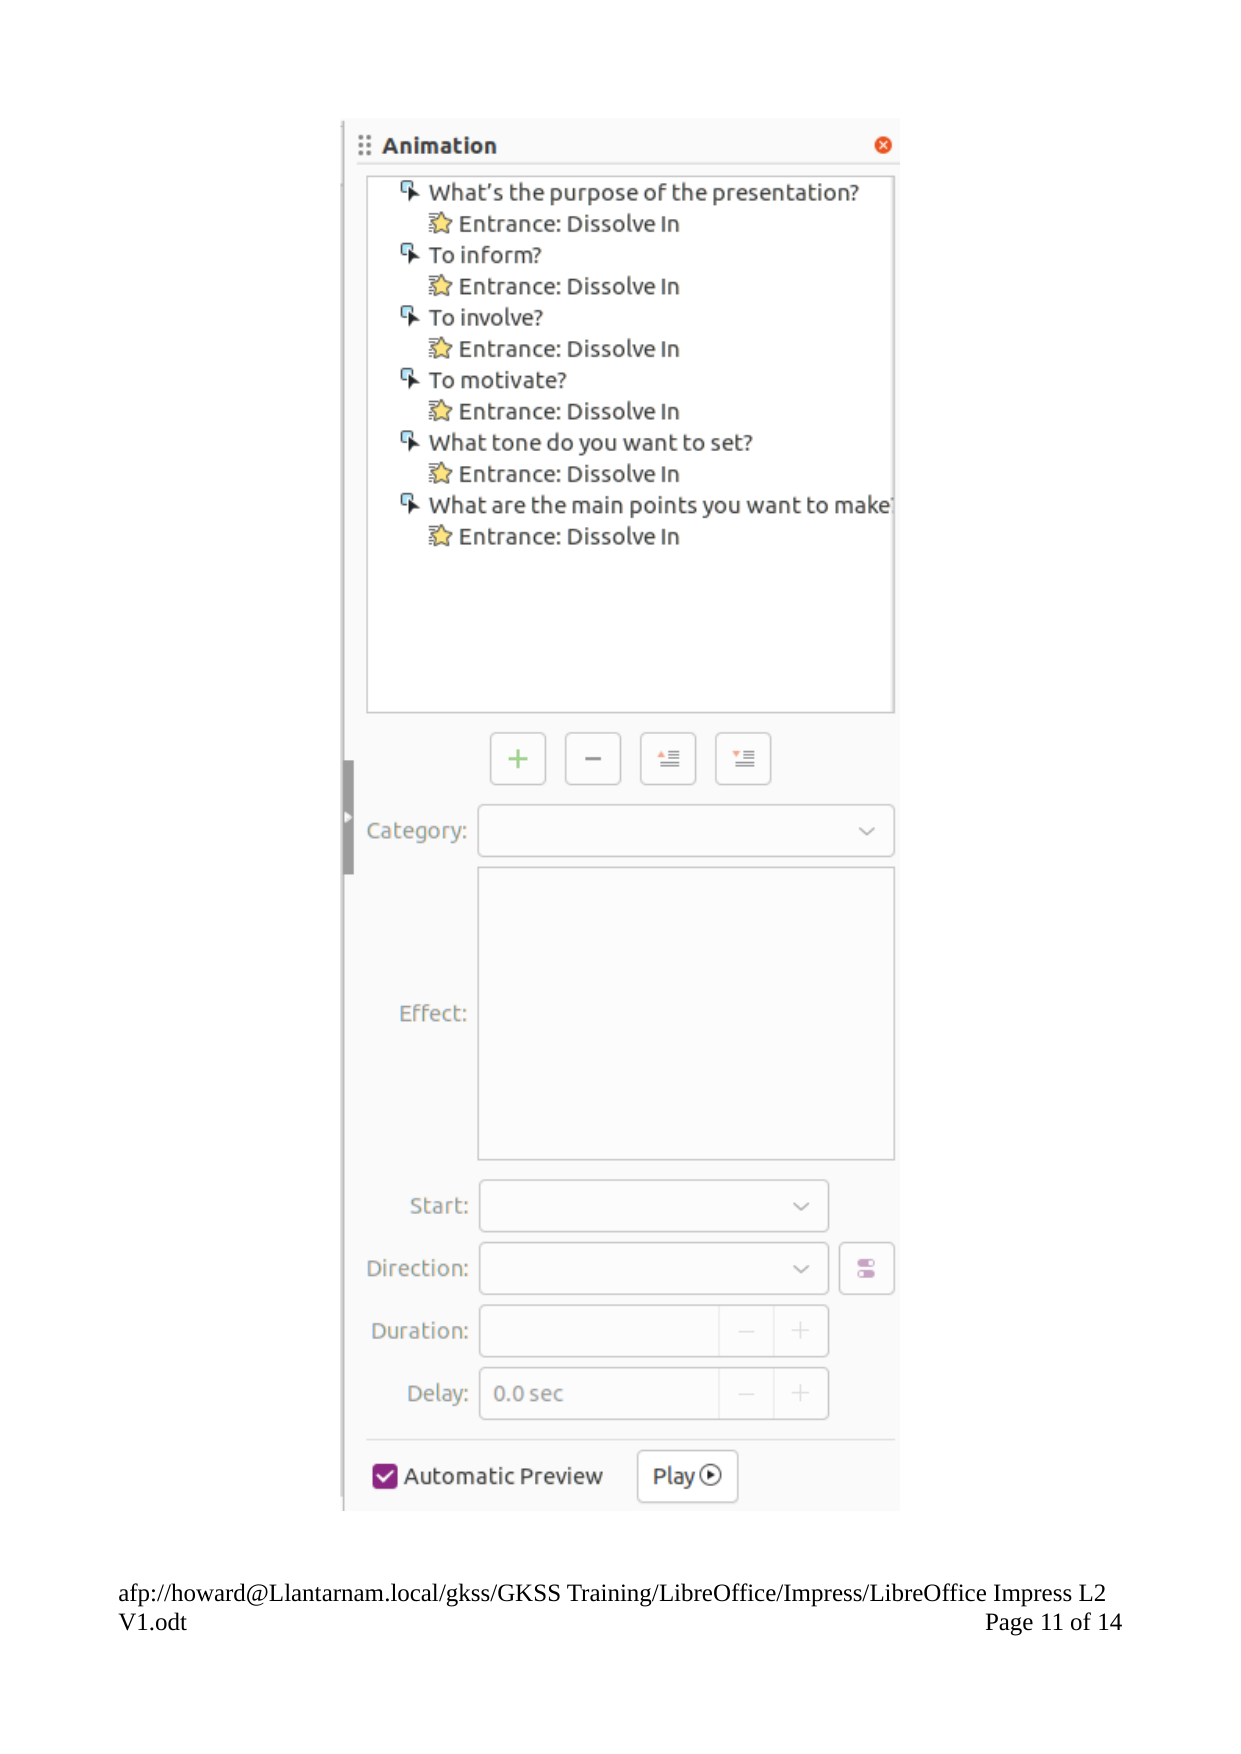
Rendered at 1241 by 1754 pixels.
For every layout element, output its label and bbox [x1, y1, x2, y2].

picture [340, 118, 900, 1511]
